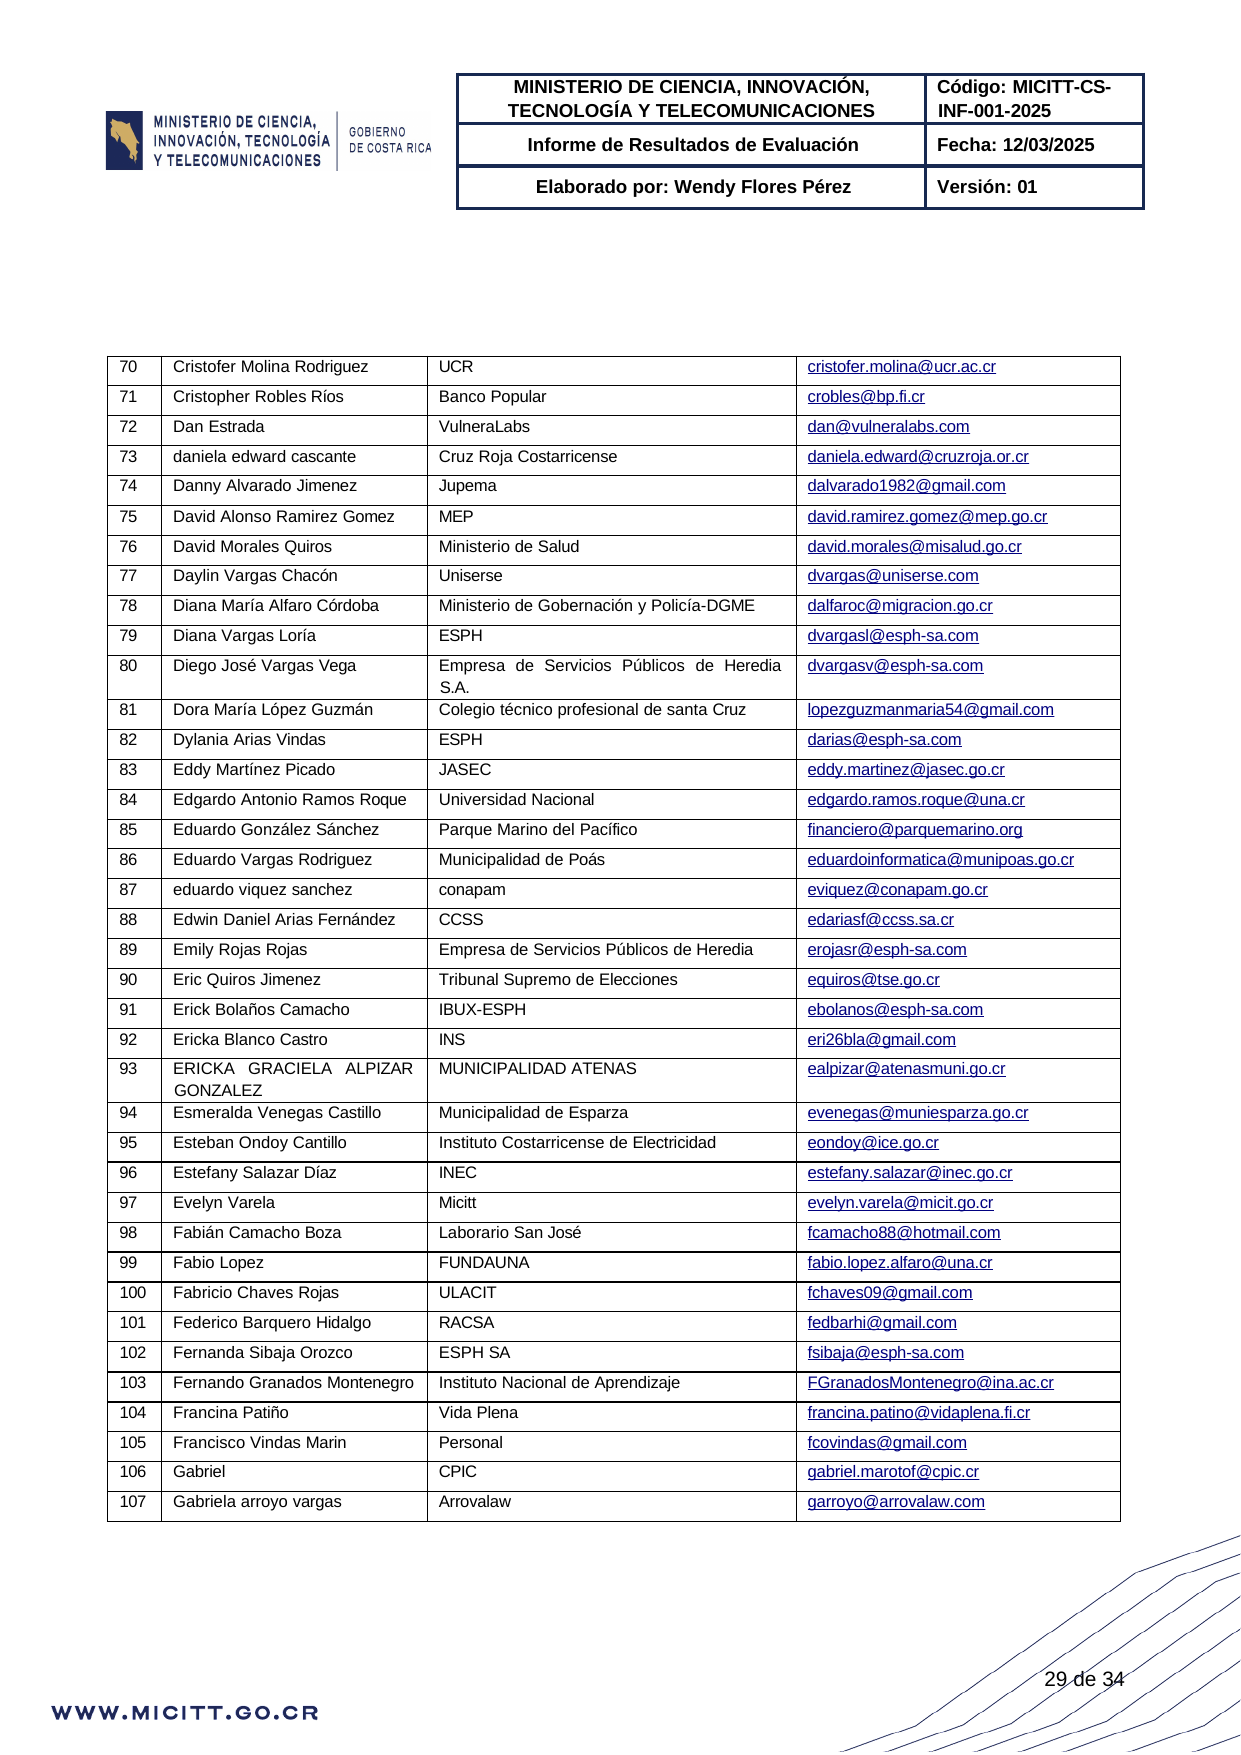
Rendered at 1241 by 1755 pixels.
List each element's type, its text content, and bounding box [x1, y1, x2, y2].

table_cell 75 [108, 506, 161, 535]
table_cell Municipalidad de Poás [428, 849, 796, 878]
table_cell Personal [428, 1432, 796, 1461]
table_cell Dylania Arias Vindas [162, 730, 427, 759]
table_cell RACSA [428, 1312, 796, 1341]
table_cell David Alonso Ramirez Gomez [162, 506, 427, 535]
table_cell evenegas@muniesparza.go.cr [797, 1103, 1120, 1132]
table_cell dvargasv@esph-sa.com [797, 656, 1120, 698]
table_cell 92 [108, 1029, 161, 1058]
table_cell Gabriela arroyo vargas [162, 1492, 427, 1521]
table_cell Edgardo Antonio Ramos Roque [162, 790, 427, 818]
table_cell IBUX-ESPH [428, 999, 796, 1028]
table_cell 101 [108, 1312, 161, 1341]
table_cell ESPH [428, 626, 796, 655]
table_cell edgardo.ramos.roque@una.cr [797, 790, 1120, 818]
table_cell Arrovalaw [428, 1492, 796, 1521]
table_cell CCSS [428, 909, 796, 938]
table_cell 99 [108, 1253, 161, 1281]
table_cell 77 [108, 566, 161, 595]
table_cell Fabián Camacho Boza [162, 1223, 427, 1251]
table_cell 82 [108, 730, 161, 759]
table_cell ESPH [428, 730, 796, 759]
table_cell Diana María Alfaro Córdoba [162, 596, 427, 625]
table_cell david.ramirez.gomez@mep.go.cr [797, 506, 1120, 535]
table_cell MEP [428, 506, 796, 535]
table_cell Esmeralda Venegas Castillo [162, 1103, 427, 1132]
table_cell dalfaroc@migracion.go.cr [797, 596, 1120, 625]
table_cell Fabio Lopez [162, 1253, 427, 1281]
table_cell Cristopher Robles Ríos [162, 386, 427, 415]
table_cell Diana Vargas Loría [162, 626, 427, 655]
table_cell Laborario San José [428, 1223, 796, 1251]
table_cell VulneraLabs [428, 416, 796, 445]
table_cell Ministerio de Gobernación y Policía-DGME [428, 596, 796, 625]
table_cell daniela.edward@cruzroja.or.cr [797, 446, 1120, 475]
table_cell daniela edward cascante [162, 446, 427, 475]
table_cell Empresa de Servicios Públicos de Heredia S.A. [428, 656, 796, 698]
table_cell garroyo@arrovalaw.com [797, 1492, 1120, 1521]
table_cell CPIC [428, 1462, 796, 1491]
table_cell Cruz Roja Costarricense [428, 446, 796, 475]
table_cell 87 [108, 879, 161, 908]
table_cell erojasr@esph-sa.com [797, 939, 1120, 968]
table_cell Instituto Nacional de Aprendizaje [428, 1373, 796, 1401]
table_cell Fabricio Chaves Rojas [162, 1283, 427, 1311]
table_cell Eric Quiros Jimenez [162, 969, 427, 998]
table_cell 73 [108, 446, 161, 475]
table_cell Emily Rojas Rojas [162, 939, 427, 968]
table_cell Francisco Vindas Marin [162, 1432, 427, 1461]
table_cell Ericka Blanco Castro [162, 1029, 427, 1058]
table_cell Diego José Vargas Vega [162, 656, 427, 698]
table_cell crobles@bp.fi.cr [797, 386, 1120, 415]
table_cell financiero@parquemarino.org [797, 820, 1120, 848]
table_cell 76 [108, 536, 161, 565]
table_cell dvargas@uniserse.com [797, 566, 1120, 595]
table_cell 91 [108, 999, 161, 1028]
table_cell eri26bla@gmail.com [797, 1029, 1120, 1058]
table_cell fcamacho88@hotmail.com [797, 1223, 1120, 1251]
table_cell 90 [108, 969, 161, 998]
table_cell 103 [108, 1373, 161, 1401]
table_cell Erick Bolaños Camacho [162, 999, 427, 1028]
table_cell Colegio técnico profesional de santa Cruz [428, 700, 796, 728]
table_cell INS [428, 1029, 796, 1058]
table_cell Danny Alvarado Jimenez [162, 476, 427, 505]
table_cell gabriel.marotof@cpic.cr [797, 1462, 1120, 1491]
table_cell darias@esph-sa.com [797, 730, 1120, 759]
table_cell ealpizar@atenasmuni.go.cr [797, 1059, 1120, 1102]
table_cell lopezguzmanmaria54@gmail.com [797, 700, 1120, 728]
table_cell Banco Popular [428, 386, 796, 415]
table_cell david.morales@misalud.go.cr [797, 536, 1120, 565]
table_cell Edwin Daniel Arias Fernández [162, 909, 427, 938]
table_cell fcovindas@gmail.com [797, 1432, 1120, 1461]
table_cell 100 [108, 1283, 161, 1311]
table_cell 104 [108, 1403, 161, 1431]
table_cell Vida Plena [428, 1403, 796, 1431]
table_cell equiros@tse.go.cr [797, 969, 1120, 998]
table_cell 93 [108, 1059, 161, 1102]
table_cell 86 [108, 849, 161, 878]
table_cell 102 [108, 1342, 161, 1371]
table_cell Dora María López Guzmán [162, 700, 427, 728]
table_cell Francina Patiño [162, 1403, 427, 1431]
table_cell 94 [108, 1103, 161, 1132]
table_cell Uniserse [428, 566, 796, 595]
table_cell Eduardo Vargas Rodriguez [162, 849, 427, 878]
table_cell 81 [108, 700, 161, 728]
table_cell 74 [108, 476, 161, 505]
table_cell 106 [108, 1462, 161, 1491]
table_cell 79 [108, 626, 161, 655]
table_header UCR [428, 357, 796, 385]
table_cell 95 [108, 1133, 161, 1161]
table_cell Esteban Ondoy Cantillo [162, 1133, 427, 1161]
table_cell fedbarhi@gmail.com [797, 1312, 1120, 1341]
table_cell fsibaja@esph-sa.com [797, 1342, 1120, 1371]
table_cell Dan Estrada [162, 416, 427, 445]
table_cell Micitt [428, 1193, 796, 1222]
table_cell conapam [428, 879, 796, 908]
table_header cristofer.molina@ucr.ac.cr [797, 357, 1120, 385]
table_cell Eddy Martínez Picado [162, 760, 427, 788]
table_cell 105 [108, 1432, 161, 1461]
table_cell Parque Marino del Pacífico [428, 820, 796, 848]
table_cell 88 [108, 909, 161, 938]
table_cell Gabriel [162, 1462, 427, 1491]
table_cell Federico Barquero Hidalgo [162, 1312, 427, 1341]
table_cell fchaves09@gmail.com [797, 1283, 1120, 1311]
table_cell francina.patino@vidaplena.fi.cr [797, 1403, 1120, 1431]
table_cell 83 [108, 760, 161, 788]
table_cell Universidad Nacional [428, 790, 796, 818]
table_cell eduardo viquez sanchez [162, 879, 427, 908]
table_cell MUNICIPALIDAD ATENAS [428, 1059, 796, 1102]
table_cell fabio.lopez.alfaro@una.cr [797, 1253, 1120, 1281]
table_cell 80 [108, 656, 161, 698]
table_header 70 [108, 357, 161, 385]
table_cell Eduardo González Sánchez [162, 820, 427, 848]
table_cell dvargasl@esph-sa.com [797, 626, 1120, 655]
table_cell Estefany Salazar Díaz [162, 1163, 427, 1192]
table_cell 85 [108, 820, 161, 848]
table_cell Instituto Costarricense de Electricidad [428, 1133, 796, 1161]
table_cell eviquez@conapam.go.cr [797, 879, 1120, 908]
table_cell Municipalidad de Esparza [428, 1103, 796, 1132]
table_cell JASEC [428, 760, 796, 788]
table_cell 96 [108, 1163, 161, 1192]
table_cell David Morales Quiros [162, 536, 427, 565]
table_cell dan@vulneralabs.com [797, 416, 1120, 445]
table_cell 72 [108, 416, 161, 445]
table_cell ULACIT [428, 1283, 796, 1311]
table_cell 78 [108, 596, 161, 625]
table_cell Daylin Vargas Chacón [162, 566, 427, 595]
table_cell eduardoinformatica@munipoas.go.cr [797, 849, 1120, 878]
table_cell eondoy@ice.go.cr [797, 1133, 1120, 1161]
table_cell INEC [428, 1163, 796, 1192]
table_cell FUNDAUNA [428, 1253, 796, 1281]
table_cell Jupema [428, 476, 796, 505]
table_cell Tribunal Supremo de Elecciones [428, 969, 796, 998]
table_cell 84 [108, 790, 161, 818]
table_cell 97 [108, 1193, 161, 1222]
table_cell ebolanos@esph-sa.com [797, 999, 1120, 1028]
table_cell Evelyn Varela [162, 1193, 427, 1222]
table_cell edariasf@ccss.sa.cr [797, 909, 1120, 938]
table_cell estefany.salazar@inec.go.cr [797, 1163, 1120, 1192]
table_cell eddy.martinez@jasec.go.cr [797, 760, 1120, 788]
table_cell Fernando Granados Montenegro [162, 1373, 427, 1401]
table_header Cristofer Molina Rodriguez [162, 357, 427, 385]
table_cell Empresa de Servicios Públicos de Heredia [428, 939, 796, 968]
table_cell 89 [108, 939, 161, 968]
table_cell ERICKA GRACIELA ALPIZAR GONZALEZ [162, 1059, 427, 1102]
table_cell evelyn.varela@micit.go.cr [797, 1193, 1120, 1222]
table_cell Ministerio de Salud [428, 536, 796, 565]
table_cell 71 [108, 386, 161, 415]
table_cell 107 [108, 1492, 161, 1521]
table_cell 98 [108, 1223, 161, 1251]
table_cell Fernanda Sibaja Orozco [162, 1342, 427, 1371]
table_cell ESPH SA [428, 1342, 796, 1371]
table_cell dalvarado1982@gmail.com [797, 476, 1120, 505]
table_cell FGranadosMontenegro@ina.ac.cr [797, 1373, 1120, 1401]
